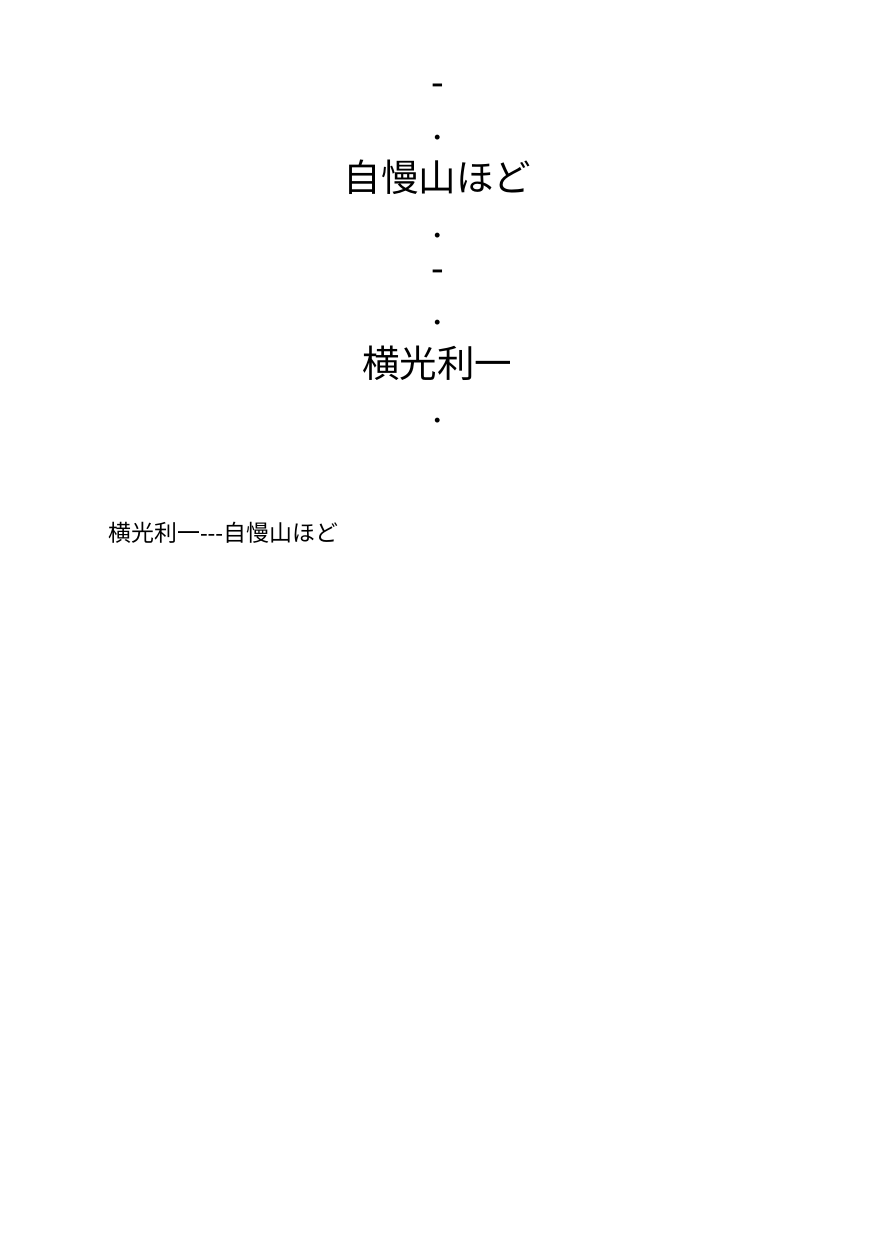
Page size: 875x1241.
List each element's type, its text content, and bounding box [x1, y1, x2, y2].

subtitle - . 自慢山ほど . - . 横光利一 . [36, 61, 838, 431]
text 横光利一---自慢山ほど [72, 515, 802, 548]
